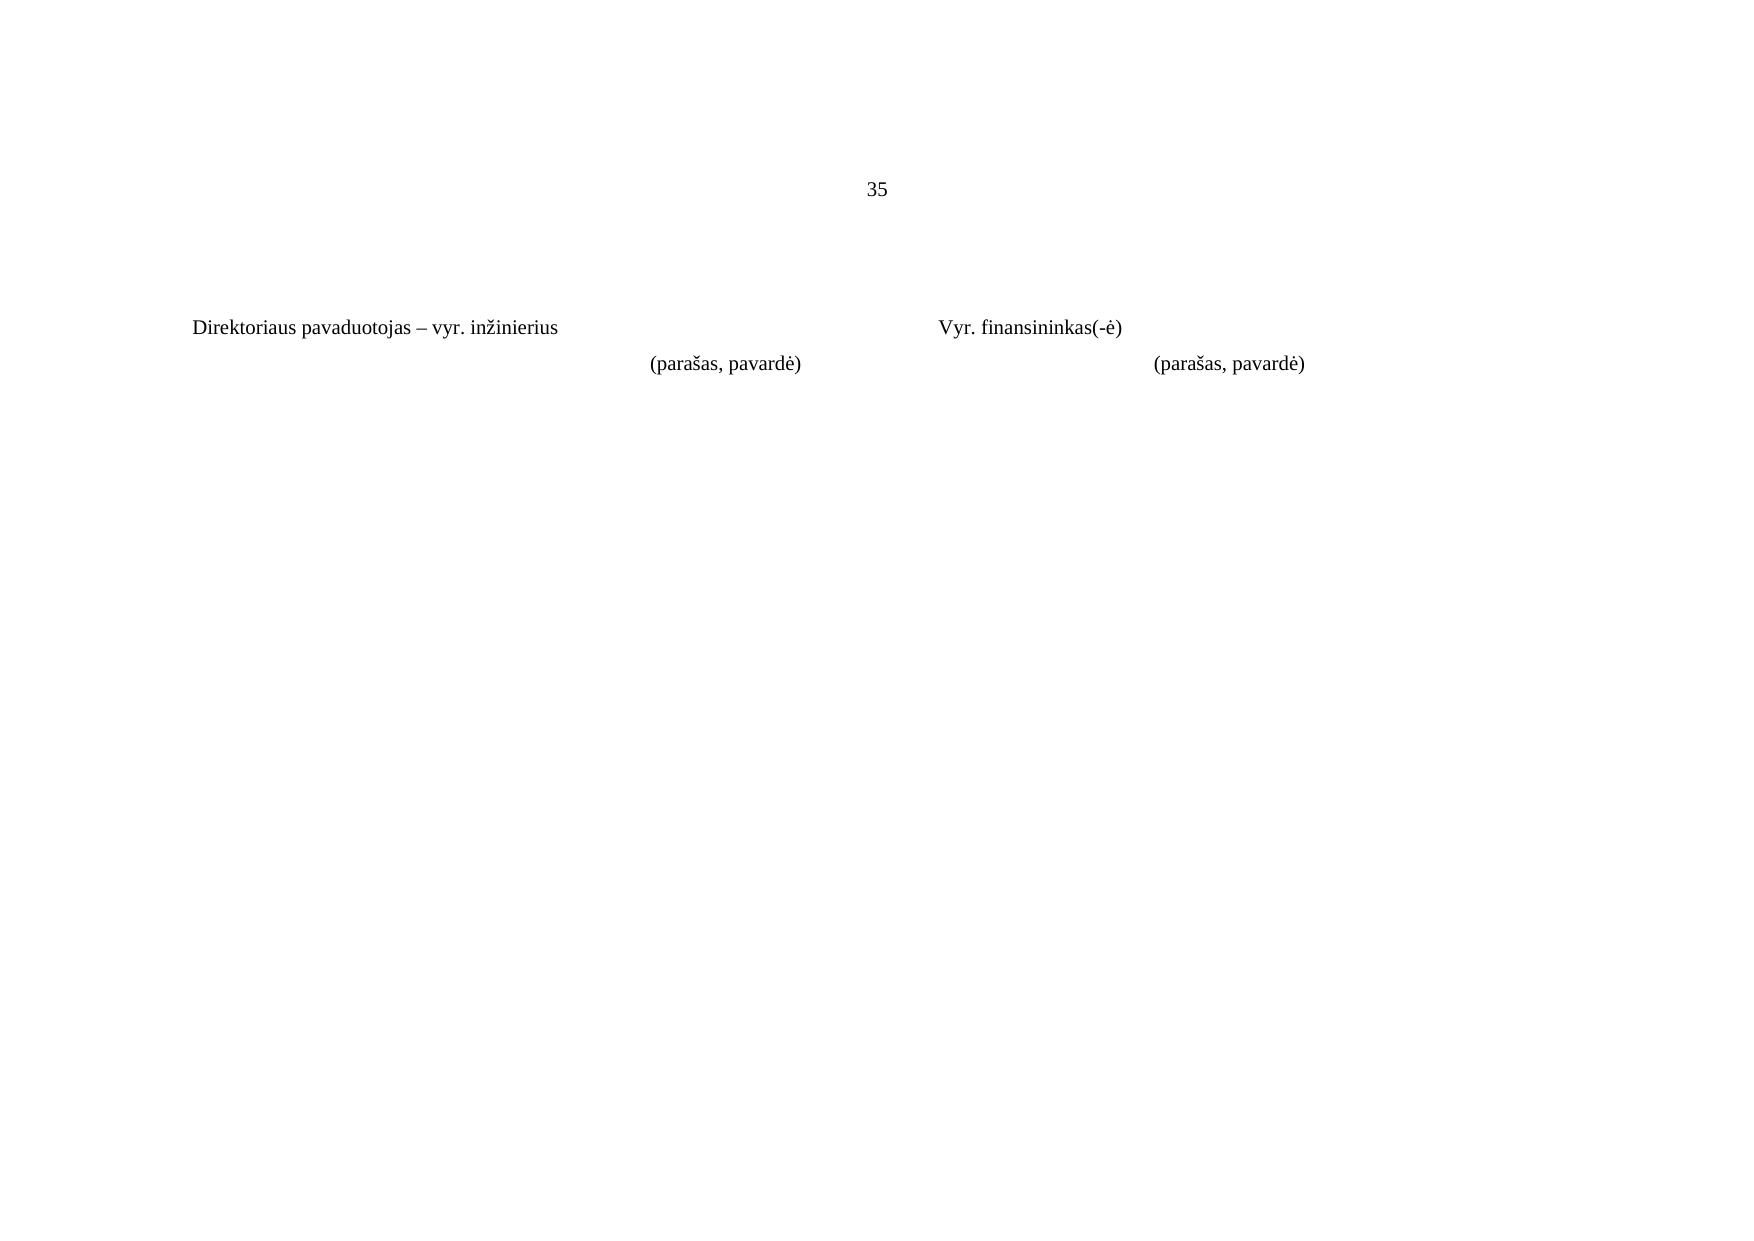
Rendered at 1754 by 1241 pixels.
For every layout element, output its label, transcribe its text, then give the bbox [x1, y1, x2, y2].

text Direktoriaus pavaduotojas – vyr. inžinierius Vyr. finansininkas(-ė) [118, 315, 1636, 339]
text (parašas, pavardė) (parašas, pavardė) [118, 351, 1636, 375]
